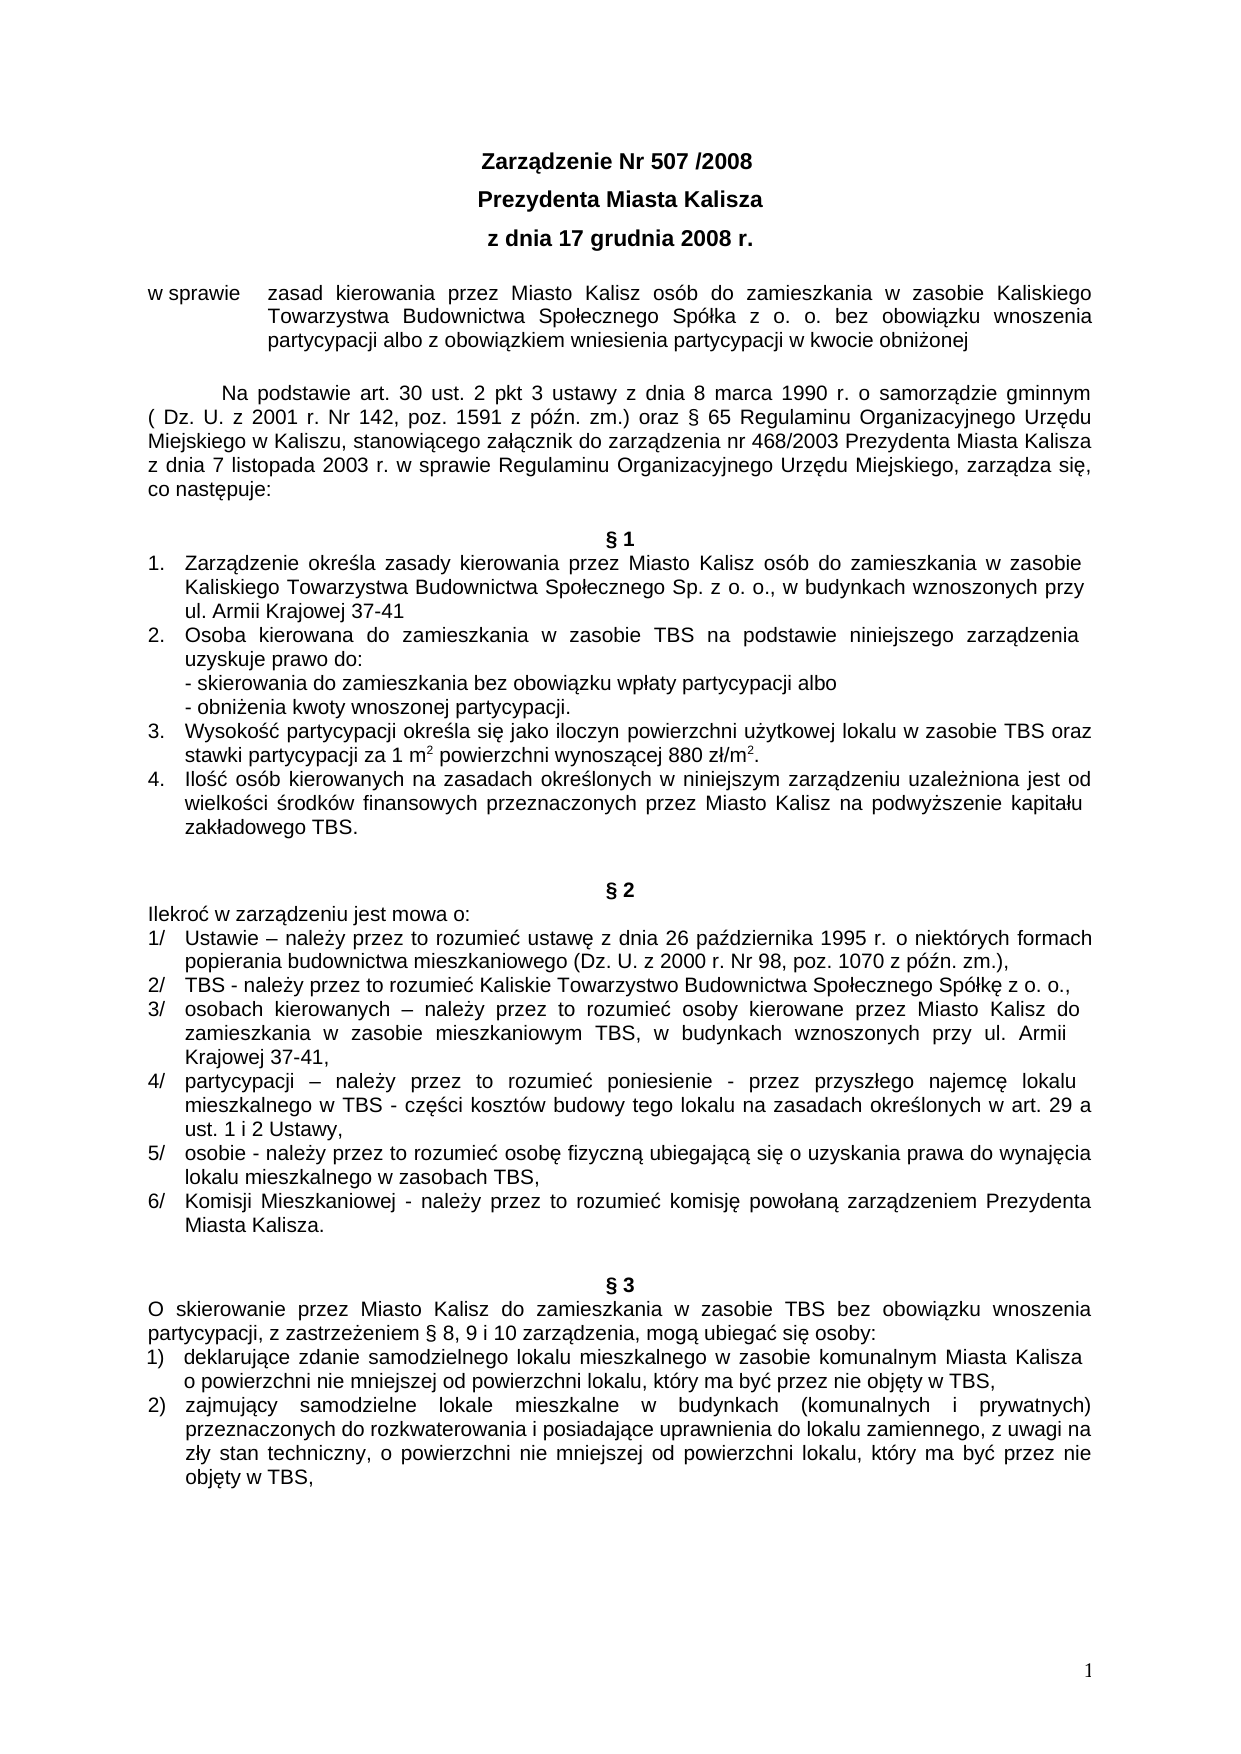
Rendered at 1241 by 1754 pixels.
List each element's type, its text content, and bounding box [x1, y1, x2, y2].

table_cell osobach kierowanych – należy przez to rozumieć osoby kierowane przez Miasto Kalisz do zamieszkania w zasobie mieszkaniowym TBS, w budynkach wznoszonych przy ul. Armii Krajowej 37-41, [177, 997, 1100, 1069]
text § 2 [148, 877, 1092, 901]
table_header 1. [140, 551, 177, 623]
table_cell 6/ [140, 1189, 177, 1261]
text Ilekroć w zarządzeniu jest mowa o: [148, 901, 1092, 925]
table_cell osobie - należy przez to rozumieć osobę fizyczną ubiegającą się o uzyskania prawa do wynajęcia lokalu mieszkalnego w zasobach TBS, [177, 1141, 1100, 1189]
list zajmujący samodzielne lokale mieszkalne w budynkach (komunalnych i prywatnych) przeznaczonych do rozkwaterowania i posiadające uprawnienia do lokalu zamiennego, z uwagi na zły stan techniczny, o powierzchni nie mniejszej od powierzchni lokalu, który ma być przez nie objęty w TBS, [148, 1393, 1092, 1489]
table_header zasad kierowania przez Miasto Kalisz osób do zamieszkania w zasobie Kaliskiego Towarzystwa Budownictwa Społecznego Spółka z o. o. bez obowiązku wnoszenia partycypacji albo z obowiązkiem wniesienia partycypacji w kwocie obniżonej [260, 280, 1100, 352]
table_header w sprawie [140, 280, 260, 352]
table_cell 4. [140, 767, 177, 839]
table_cell Osoba kierowana do zamieszkania w zasobie TBS na podstawie niniejszego zarządzenia uzyskuje prawo do: - skierowania do zamieszkania bez obowiązku wpłaty partycypacji albo - obniżenia kwoty wnoszonej partycypacji. [177, 623, 1100, 719]
table_cell TBS - należy przez to rozumieć Kaliskie Towarzystwo Budownictwa Społecznego Spółkę z o. o., [177, 973, 1100, 997]
subtitle Prezydenta Miasta Kalisza [148, 186, 1092, 213]
table_cell Komisji Mieszkaniowej - należy przez to rozumieć komisję powołaną zarządzeniem Prezydenta Miasta Kalisza. [177, 1189, 1100, 1261]
text Na podstawie art. 30 ust. 2 pkt 3 ustawy z dnia 8 marca 1990 r. o samorządzie gminnym ( Dz. U. z 2001 r. Nr 142, poz. 1591 z późn. zm.) oraz § 65 Regulaminu Organizacyjnego Urzędu Miejskiego w Kaliszu, stanowiącego załącznik do zarządzenia nr 468/2003 Prezydenta Miasta Kalisza z dnia 7 listopada 2003 r. w sprawie Regulaminu Organizacyjnego Urzędu Miejskiego, zarządza się, co następuje: [148, 381, 1092, 501]
table_cell 4/ [140, 1069, 177, 1141]
subtitle Zarządzenie Nr 507 /2008 [148, 148, 1092, 174]
table_cell 2/ [140, 973, 177, 997]
table_cell 3/ [140, 997, 177, 1069]
table_cell 3. [140, 719, 177, 767]
subtitle § 1 [148, 527, 1092, 551]
list deklarujące zdanie samodzielnego lokalu mieszkalnego w zasobie komunalnym Miasta Kalisza o powierzchni nie mniejszej od powierzchni lokalu, który ma być przez nie objęty w TBS, [146, 1345, 1092, 1393]
table_header Zarządzenie określa zasady kierowania przez Miasto Kalisz osób do zamieszkania w zasobie Kaliskiego Towarzystwa Budownictwa Społecznego Sp. z o. o., w budynkach wznoszonych przy ul. Armii Krajowej 37-41 [177, 551, 1100, 623]
table_header 1/ [140, 925, 177, 973]
table_cell Ilość osób kierowanych na zasadach określonych w niniejszym zarządzeniu uzależniona jest od wielkości środków finansowych przeznaczonych przez Miasto Kalisz na podwyższenie kapitału zakładowego TBS. [177, 767, 1100, 839]
text § 3 [148, 1273, 1092, 1297]
table_header Ustawie – należy przez to rozumieć ustawę z dnia 26 października 1995 r. o niektórych formach popierania budownictwa mieszkaniowego (Dz. U. z 2000 r. Nr 98, poz. 1070 z późn. zm.), [177, 925, 1100, 973]
table_cell 2. [140, 623, 177, 719]
table_cell 5/ [140, 1141, 177, 1189]
subtitle z dnia 17 grudnia 2008 r. [148, 225, 1092, 252]
text O skierowanie przez Miasto Kalisz do zamieszkania w zasobie TBS bez obowiązku wnoszenia partycypacji, z zastrzeżeniem § 8, 9 i 10 zarządzenia, mogą ubiegać się osoby: [148, 1297, 1092, 1345]
table_cell Wysokość partycypacji określa się jako iloczyn powierzchni użytkowej lokalu w zasobie TBS oraz stawki partycypacji za 1 m2 powierzchni wynoszącej 880 zł/m2. [177, 719, 1100, 767]
table_cell partycypacji – należy przez to rozumieć poniesienie - przez przyszłego najemcę lokalu mieszkalnego w TBS - części kosztów budowy tego lokalu na zasadach określonych w art. 29 a ust. 1 i 2 Ustawy, [177, 1069, 1100, 1141]
